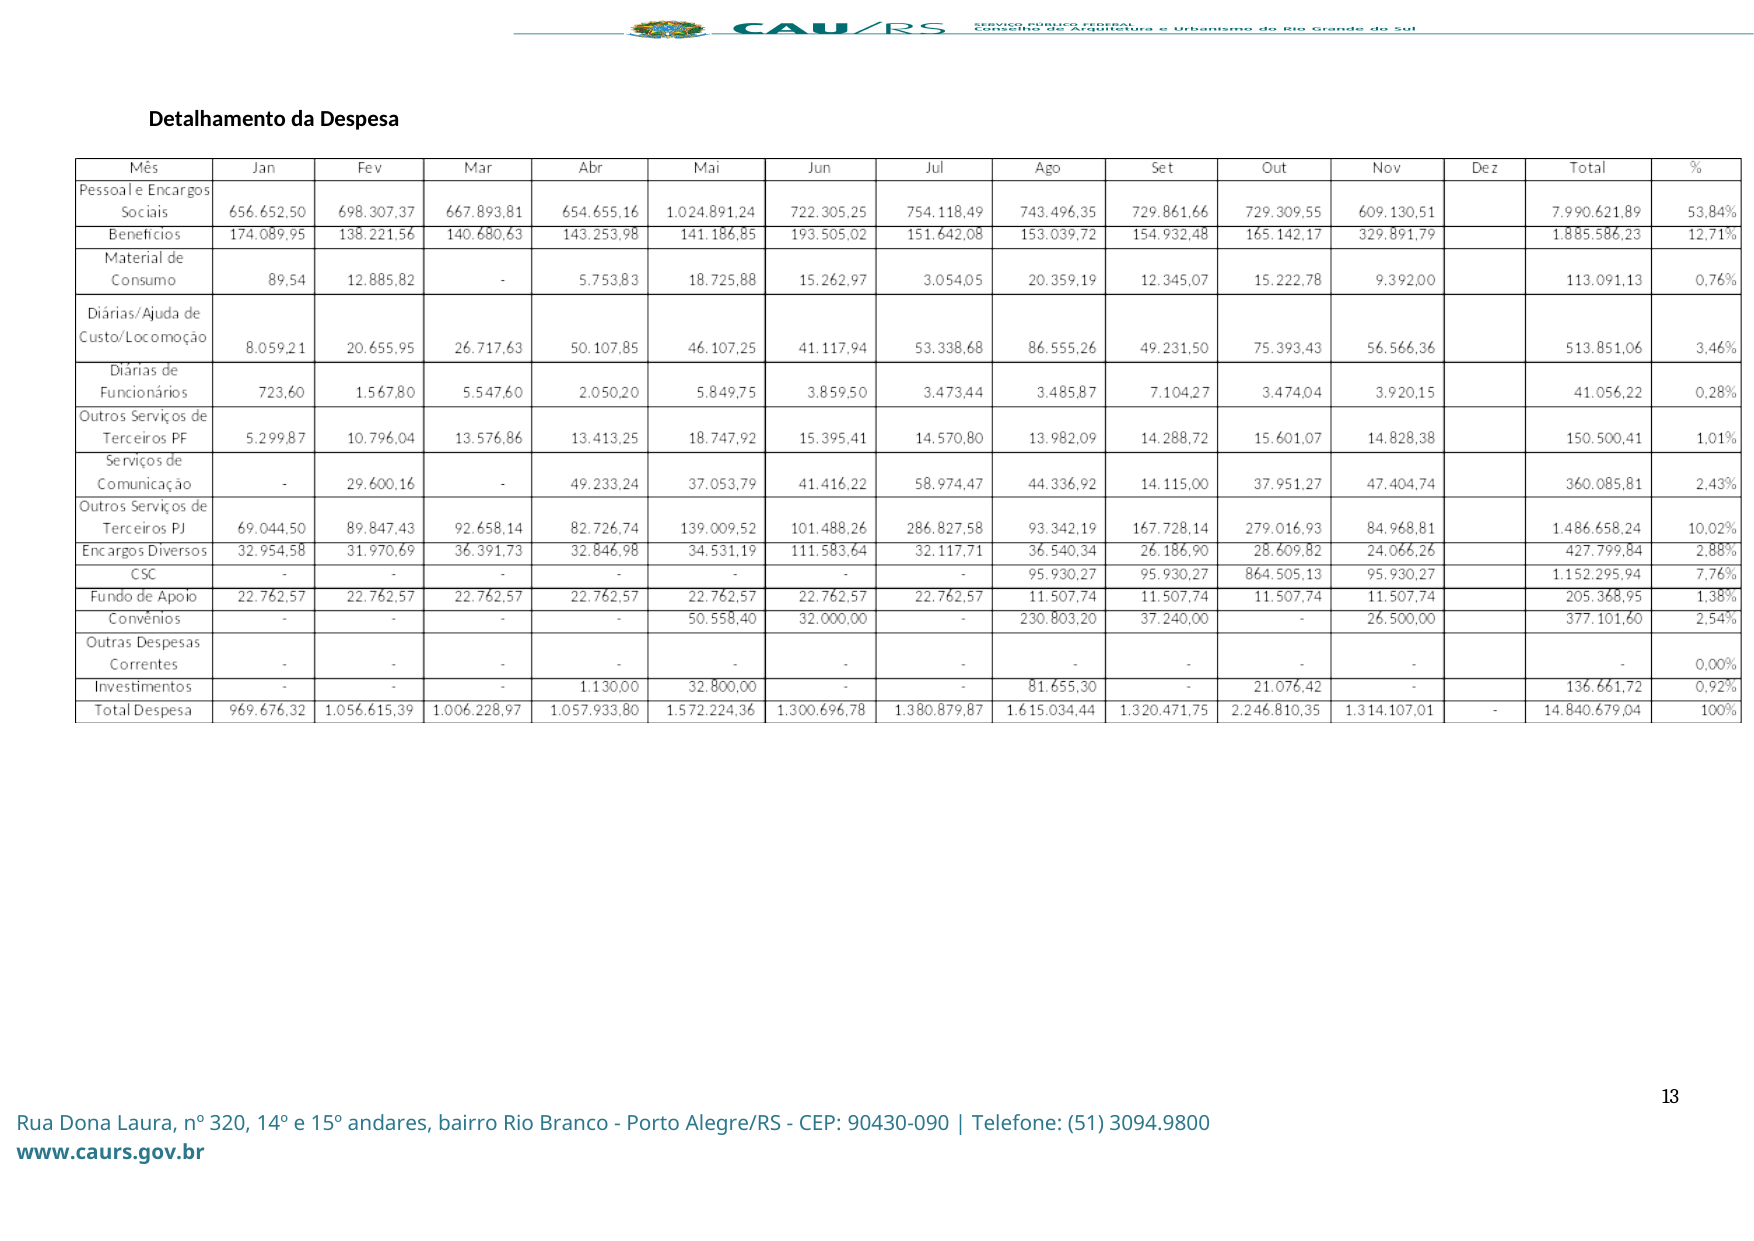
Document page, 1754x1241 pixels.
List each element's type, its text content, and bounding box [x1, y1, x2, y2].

text Detalhamento da Despesa [75, 104, 513, 132]
